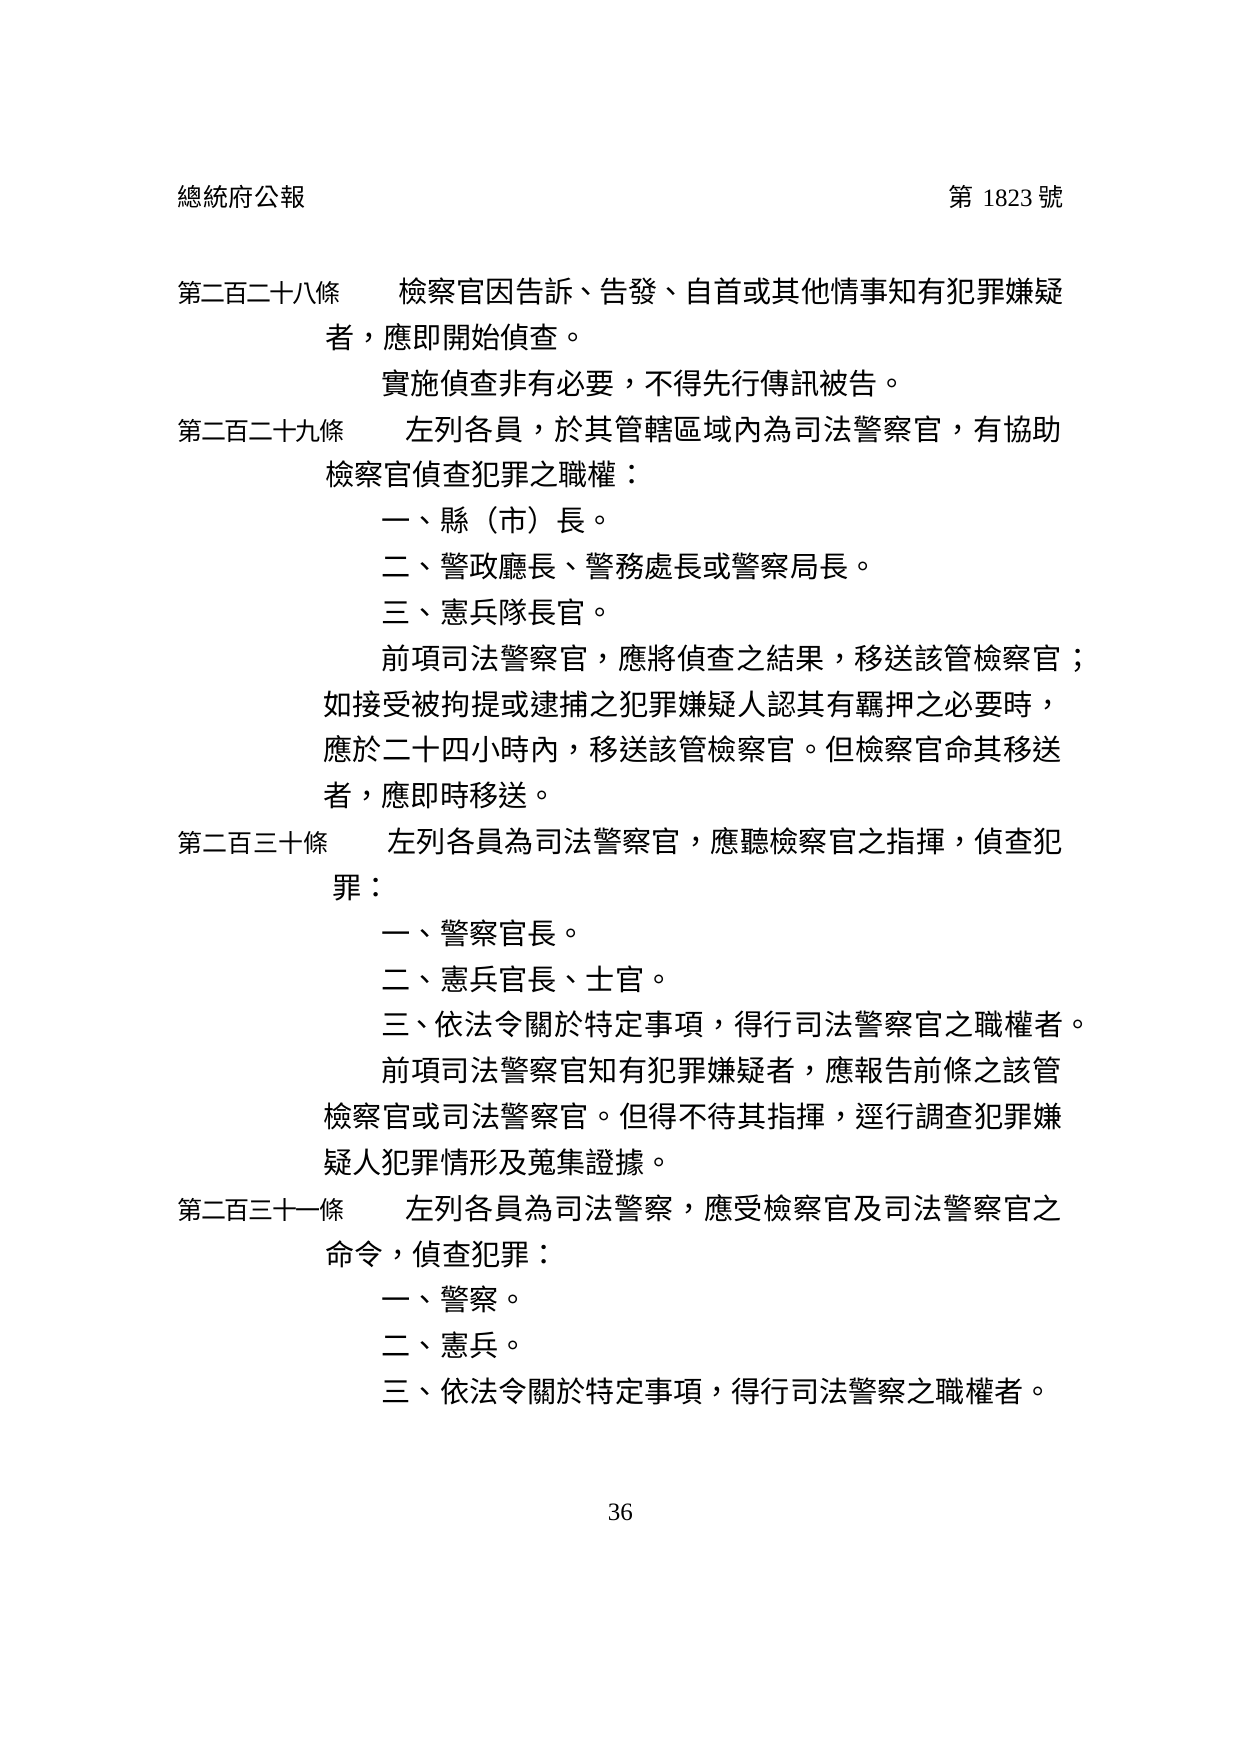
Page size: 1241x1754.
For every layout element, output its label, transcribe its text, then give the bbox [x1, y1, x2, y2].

text 前項司法警察官知有犯罪嫌疑者，應報告前條之該管檢察官或司法警察官。但得不待其指揮，逕行調查犯罪嫌疑人犯罪情形及蒐集證據。 [323, 1045, 1063, 1182]
text 第二百二十八條 檢察官因告訴、告發、自首或其他情事知有犯罪嫌疑者，應即開始偵查。 [177, 266, 1063, 357]
text 第二百二十九條 左列各員，於其管轄區域內為司法警察官，有協助檢察官偵查犯罪之職權： [177, 403, 1063, 495]
text 三、憲兵隊長官。 [381, 587, 1063, 632]
text 二、警政廳長、警務處長或警察局長。 [381, 541, 1063, 587]
text 一、警察。 [381, 1274, 1063, 1320]
text 一、縣（市）長。 [381, 495, 1063, 541]
text 二、憲兵官長、士官。 [381, 953, 1063, 999]
text 二、憲兵。 [381, 1320, 1063, 1366]
text 實施偵查非有必要，不得先行傳訊被告。 [323, 357, 1063, 403]
text 前項司法警察官，應將偵查之結果，移送該管檢察官；如接受被拘提或逮捕之犯罪嫌疑人認其有羈押之必要時，應於二十四小時內，移送該管檢察官。但檢察官命其移送者，應即時移送。 [323, 632, 1063, 816]
text 第二百三十條 左列各員為司法警察官，應聽檢察官之指揮，偵查犯罪： [177, 816, 1063, 907]
text 三、依法令關於特定事項，得行司法警察之職權者。 [381, 1366, 1063, 1412]
text 三、依法令關於特定事項，得行司法警察官之職權者。 [381, 999, 1063, 1045]
text 第二百三十一條 左列各員為司法警察，應受檢察官及司法警察官之命令，偵查犯罪： [177, 1182, 1063, 1274]
text 一、警察官長。 [381, 907, 1063, 953]
